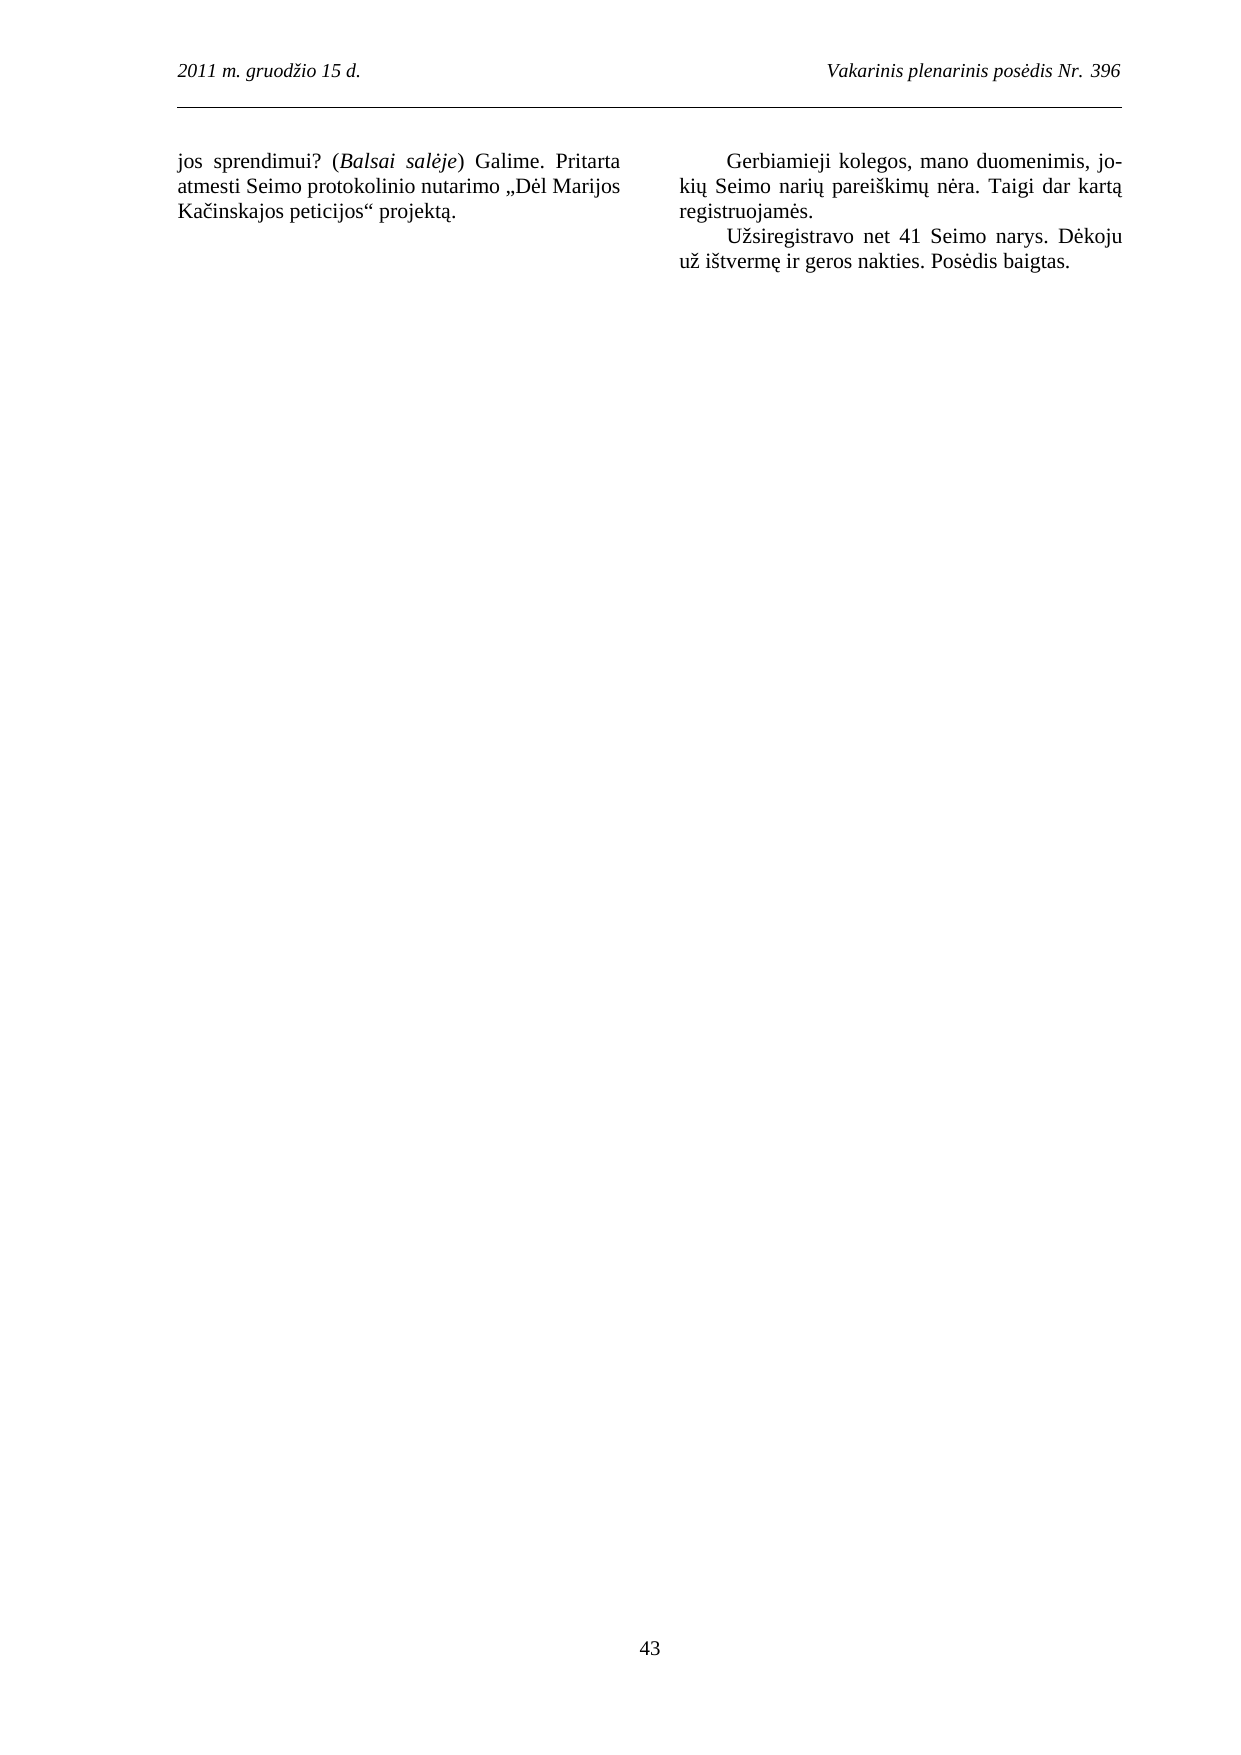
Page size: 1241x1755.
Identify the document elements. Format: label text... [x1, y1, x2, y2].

text Ger­bia­mie­ji ko­le­gos, ma­no duo­me­ni­mis, jo­kių Sei­mo na­rių pa­reiš­ki­mų nė­ra. Tai­gi dar kar­tą re­gist­ruo­ja­mės. [679, 148, 1122, 223]
text jos spren­di­mui? (Bal­sai sa­lė­je) Ga­li­me. Pri­tar­ta at­mes­ti Sei­mo pro­to­ko­li­nio nu­ta­ri­mo „Dėl Ma­ri­jos Ka­čins­ka­jos pe­ti­ci­jos“ pro­jek­tą. [177, 148, 620, 223]
text Už­si­re­gist­ra­vo net 41 Sei­mo na­rys. Dė­ko­ju už iš­tver­mę ir ge­ros nak­ties. Po­sė­dis baig­tas. [679, 223, 1122, 274]
